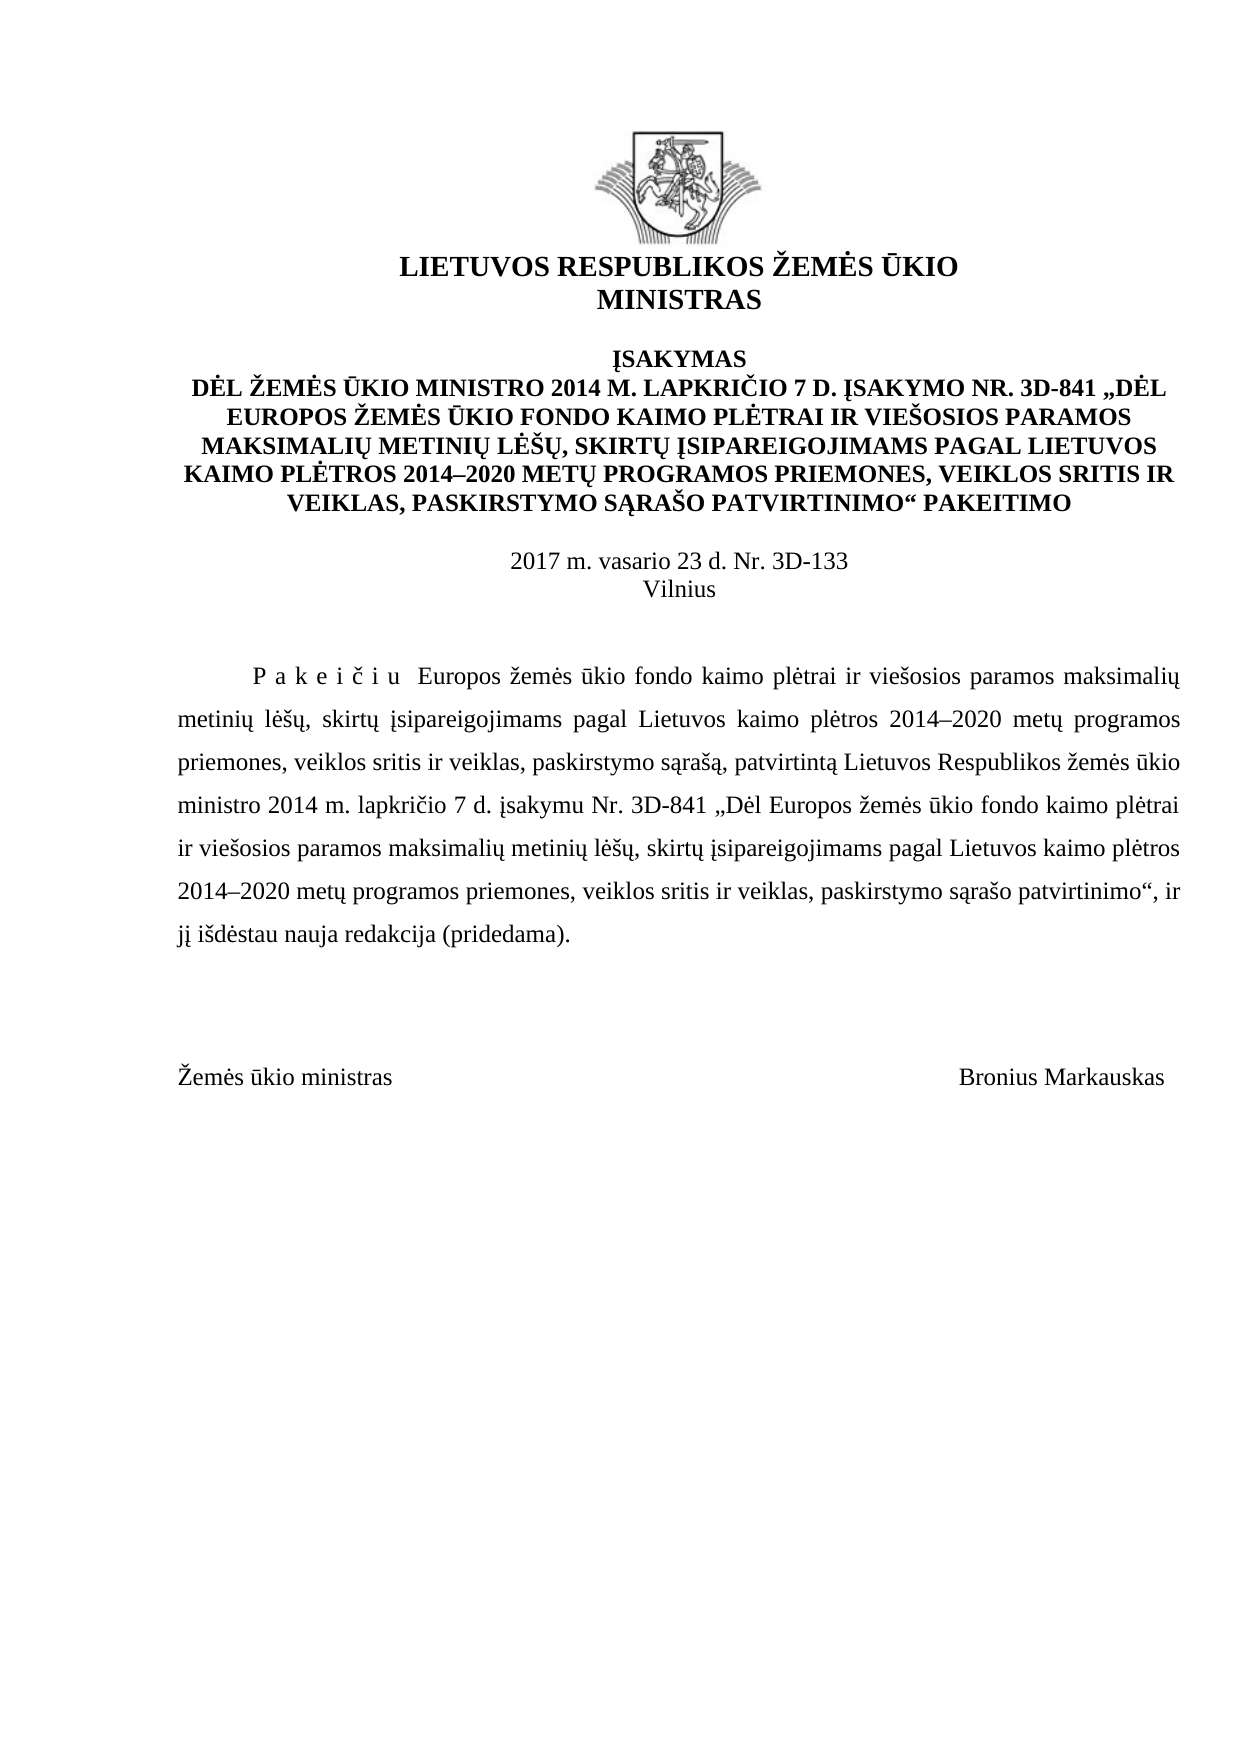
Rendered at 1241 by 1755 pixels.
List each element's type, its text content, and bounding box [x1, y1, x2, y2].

text DĖL ŽEMĖS ŪKIO MINISTRO 2014 M. LAPKRIČIO 7 D. ĮSAKYMO NR. 3D-841 „DĖL EUROPOS ŽEMĖS ŪKIO FONDO KAIMO PLĖTRAI IR VIEŠOSIOS PARAMOS MAKSIMALIŲ METINIŲ LĖŠŲ, SKIRTŲ ĮSIPAREIGOJIMAMS PAGAL LIETUVOS KAIMO PLĖTROS 2014–2020 METŲ PROGRAMOS PRIEMONES, VEIKLOS SRITIS IR VEIKLAS, PASKIRSTYMO SĄRAŠO PATVIRTINIMO“ PAKEITIMO [177, 373, 1181, 517]
text Žemės ūkio ministras Bronius Markauskas [177, 1062, 1181, 1090]
text Vilnius [177, 574, 1181, 603]
text 2017 m. vasario 23 d. Nr. 3D-133 [177, 546, 1181, 574]
text ĮSAKYMAS [177, 344, 1181, 373]
text LIETUVOS RESPUBLIKOS ŽEMĖS ŪKIO [177, 249, 1181, 282]
text P a k e i č i u Europos žemės ūkio fondo kaimo plėtrai ir viešosios paramos maksimalių metinių lėšų, skirtų įsipareigojimams pagal Lietuvos kaimo plėtros 2014–2020 metų programos priemones, veiklos sritis ir veiklas, paskirstymo sąrašą, patvirtintą Lietuvos Respublikos žemės ūkio ministro 2014 m. lapkričio 7 d. įsakymu Nr. 3D-841 „Dėl Europos žemės ūkio fondo kaimo plėtrai ir viešosios paramos maksimalių metinių lėšų, skirtų įsipareigojimams pagal Lietuvos kaimo plėtros 2014–2020 metų programos priemones, veiklos sritis ir veiklas, paskirstymo sąrašo patvirtinimo“, ir jį išdėstau nauja redakcija (pridedama). [177, 661, 1181, 948]
text MINISTRAS [177, 282, 1181, 316]
